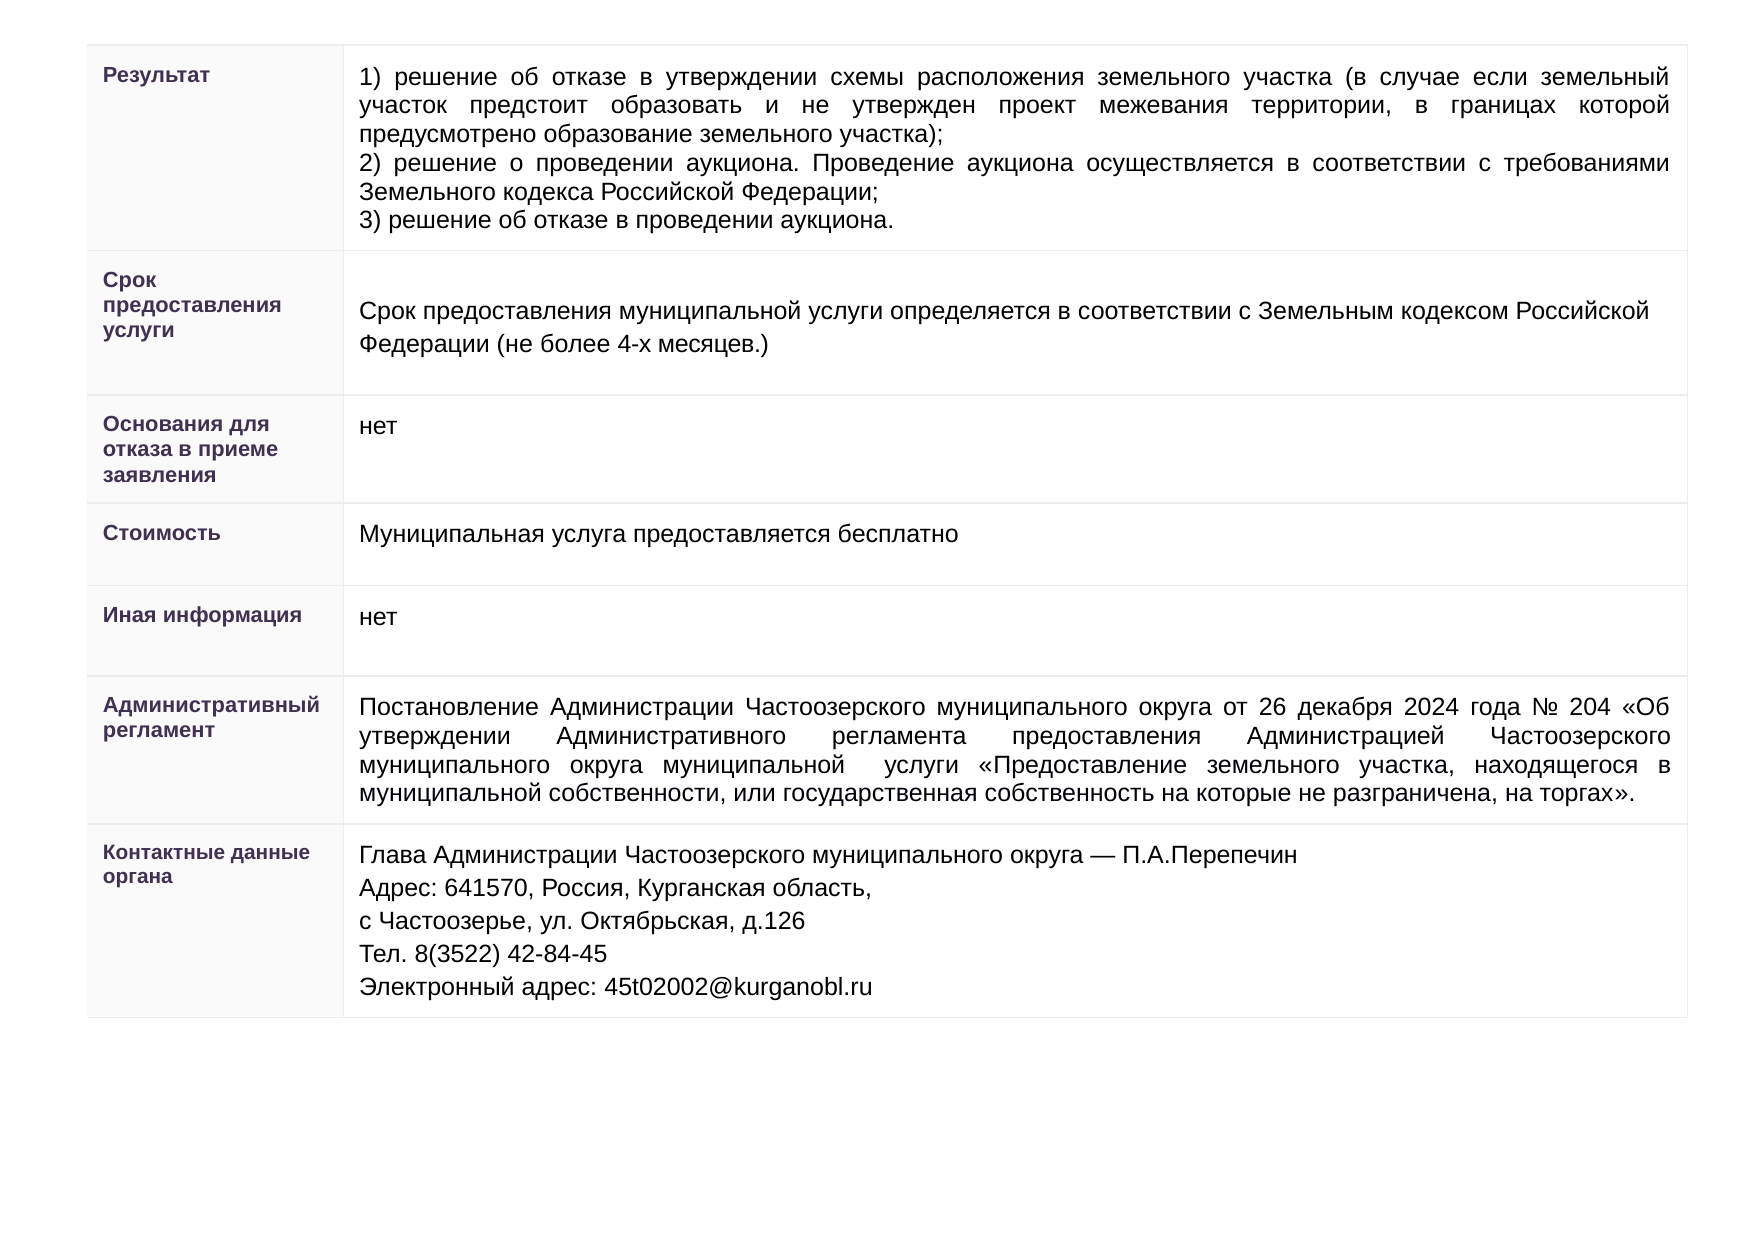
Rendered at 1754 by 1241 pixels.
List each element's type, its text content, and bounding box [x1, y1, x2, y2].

table_cell Контактные данные органа [87, 825, 343, 1016]
table_cell Глава Администрации Частоозерского муниципального округа — П.А.Перепечин Адрес: 641570, Россия, Курганская область, с Частоозерье, ул. Октябрьская, д.126 Тел. 8(3522) 42-84-45 Электронный адрес: 45t02002@kurganobl.ru [344, 825, 1687, 1016]
table_cell Срок предоставления муниципальной услуги определяется в соответствии с Земельным кодексом Российской Федерации (не более 4-х месяцев.) [344, 251, 1687, 394]
table_cell нет [344, 396, 1687, 502]
table_cell Срок предоставления услуги [87, 251, 343, 394]
table_cell 1) решение об отказе в утверждении схемы расположения земельного участка (в случае если земельный участок предстоит образовать и не утвержден проект межевания территории, в границах которой предусмотрено образование земельного участка); 2) решение о проведении аукциона. Проведение аукциона осуществляется в соответствии с требованиями Земельного кодекса Российской Федерации; 3) решение об отказе в проведении аукциона. [344, 46, 1687, 250]
table_cell Стоимость [87, 504, 343, 585]
table_cell Основания для отказа в приеме заявления [87, 396, 343, 502]
table_cell Постановление Администрации Частоозерского муниципального округа от 26 декабря 2024 года № 204 «Об утверждении Административного регламента предоставления Администрацией Частоозерского муниципального округа муниципальной услуги «Предоставление земельного участка, находящегося в муниципальной собственности, или государственная собственность на которые не разграничена, на торгах». [344, 677, 1687, 823]
table_cell Административный регламент [87, 677, 343, 823]
table_cell Результат [87, 46, 343, 250]
table_cell нет [344, 586, 1687, 675]
table_cell Муниципальная услуга предоставляется бесплатно [344, 504, 1687, 585]
table_cell Иная информация [87, 586, 343, 675]
